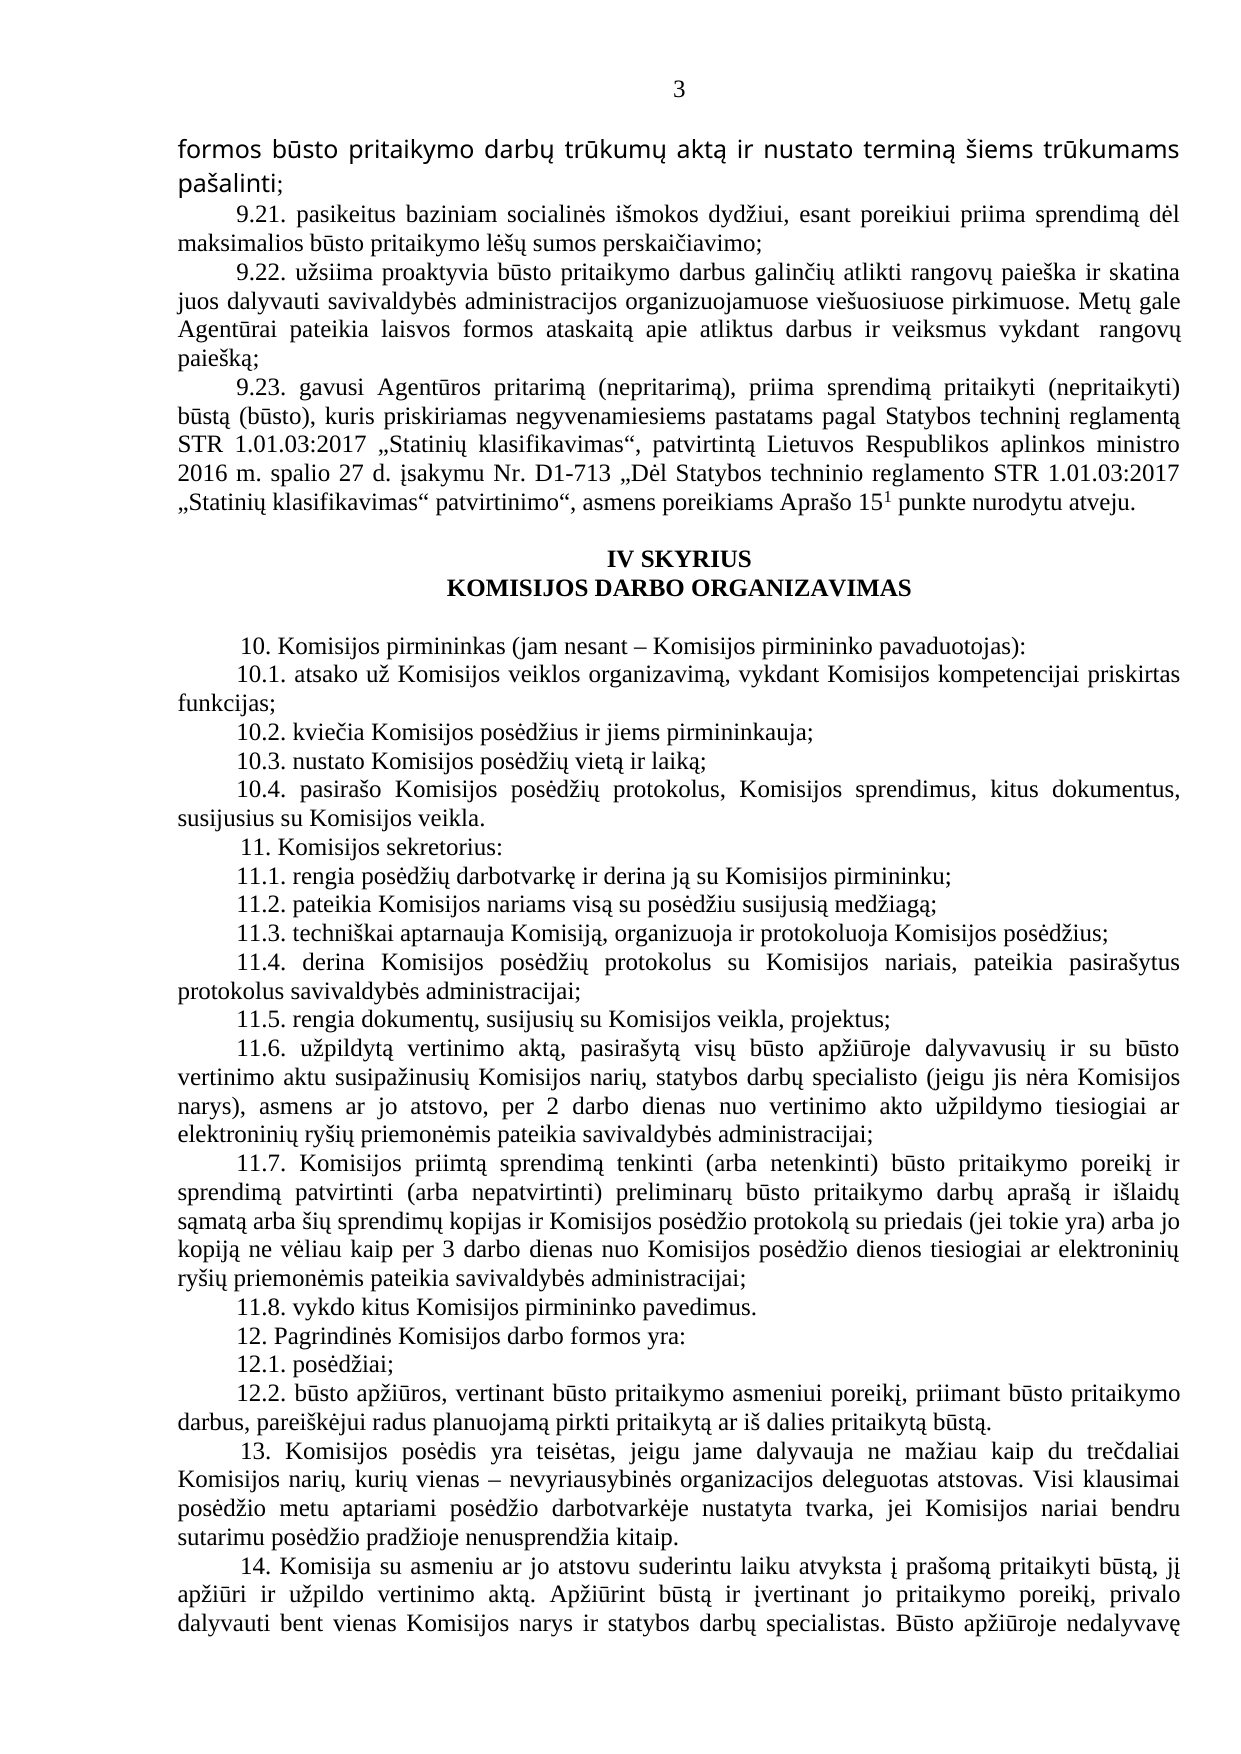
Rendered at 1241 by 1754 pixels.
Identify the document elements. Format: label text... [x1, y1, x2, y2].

text formos būsto pritaikymo darbų trūkumų aktą ir nustato terminą šiems trūkumams pašalinti; [177, 131, 1181, 199]
text 10.4. pasirašo Komisijos posėdžių protokolus, Komisijos sprendimus, kitus dokumentus, susijusius su Komisijos veikla. [177, 774, 1181, 832]
text 11.2. pateikia Komisijos nariams visą su posėdžiu susijusią medžiagą; [177, 889, 1181, 918]
text 13. Komisijos posėdis yra teisėtas, jeigu jame dalyvauja ne mažiau kaip du trečdaliai Komisijos narių, kurių vienas – nevyriausybinės organizacijos deleguotas atstovas. Visi klausimai posėdžio metu aptariami posėdžio darbotvarkėje nustatyta tvarka, jei Komisijos nariai bendru sutarimu posėdžio pradžioje nenusprendžia kitaip. [177, 1436, 1181, 1551]
text 10.2. kviečia Komisijos posėdžius ir jiems pirmininkauja; [177, 717, 1181, 746]
text 10.3. nustato Komisijos posėdžių vietą ir laiką; [177, 746, 1181, 774]
text 9.23. gavusi Agentūros pritarimą (nepritarimą), priima sprendimą pritaikyti (nepritaikyti) būstą (būsto), kuris priskiriamas negyvenamiesiems pastatams pagal Statybos techninį reglamentą STR 1.01.03:2017 „Statinių klasifikavimas“, patvirtintą Lietuvos Respublikos aplinkos ministro 2016 m. spalio 27 d. įsakymu Nr. D1-713 „Dėl Statybos techninio reglamento STR 1.01.03:2017 „Statinių klasifikavimas“ patvirtinimo“, asmens poreikiams Aprašo 151 punkte nurodytu atveju. [177, 372, 1181, 516]
text 11.1. rengia posėdžių darbotvarkę ir derina ją su Komisijos pirmininku; [177, 861, 1181, 889]
text KOMISIJOS DARBO ORGANIZAVIMAS [177, 573, 1181, 602]
text 11.3. techniškai aptarnauja Komisiją, organizuoja ir protokoluoja Komisijos posėdžius; [177, 918, 1181, 947]
text 11.5. rengia dokumentų, susijusių su Komisijos veikla, projektus; [177, 1004, 1181, 1033]
text 10.1. atsako už Komisijos veiklos organizavimą, vykdant Komisijos kompetencijai priskirtas funkcijas; [177, 659, 1181, 717]
text 11. Komisijos sekretorius: [177, 832, 1181, 861]
text 10. Komisijos pirmininkas (jam nesant – Komisijos pirmininko pavaduotojas): [177, 631, 1181, 659]
text 11.6. užpildytą vertinimo aktą, pasirašytą visų būsto apžiūroje dalyvavusių ir su būsto vertinimo aktu susipažinusių Komisijos narių, statybos darbų specialisto (jeigu jis nėra Komisijos narys), asmens ar jo atstovo, per 2 darbo dienas nuo vertinimo akto užpildymo tiesiogiai ar elektroninių ryšių priemonėmis pateikia savivaldybės administracijai; [177, 1033, 1181, 1148]
text 11.4. derina Komisijos posėdžių protokolus su Komisijos nariais, pateikia pasirašytus protokolus savivaldybės administracijai; [177, 947, 1181, 1004]
text IV SKYRIUS [177, 544, 1181, 573]
text 12. Pagrindinės Komisijos darbo formos yra: [177, 1321, 1181, 1349]
text 9.22. užsiima proaktyvia būsto pritaikymo darbus galinčių atlikti rangovų paieška ir skatina juos dalyvauti savivaldybės administracijos organizuojamuose viešuosiuose pirkimuose. Metų gale Agentūrai pateikia laisvos formos ataskaitą apie atliktus darbus ir veiksmus vykdant rangovų paiešką; [177, 257, 1181, 372]
text 9.21. pasikeitus baziniam socialinės išmokos dydžiui, esant poreikiui priima sprendimą dėl maksimalios būsto pritaikymo lėšų sumos perskaičiavimo; [177, 199, 1181, 257]
text 14. Komisija su asmeniu ar jo atstovu suderintu laiku atvyksta į prašomą pritaikyti būstą, jį apžiūri ir užpildo vertinimo aktą. Apžiūrint būstą ir įvertinant jo pritaikymo poreikį, privalo dalyvauti bent vienas Komisijos narys ir statybos darbų specialistas. Būsto apžiūroje nedalyvavę [177, 1551, 1181, 1637]
text 12.1. posėdžiai; [177, 1349, 1181, 1378]
text 11.7. Komisijos priimtą sprendimą tenkinti (arba netenkinti) būsto pritaikymo poreikį ir sprendimą patvirtinti (arba nepatvirtinti) preliminarų būsto pritaikymo darbų aprašą ir išlaidų sąmatą arba šių sprendimų kopijas ir Komisijos posėdžio protokolą su priedais (jei tokie yra) arba jo kopiją ne vėliau kaip per 3 darbo dienas nuo Komisijos posėdžio dienos tiesiogiai ar elektroninių ryšių priemonėmis pateikia savivaldybės administracijai; [177, 1148, 1181, 1292]
text 11.8. vykdo kitus Komisijos pirmininko pavedimus. [177, 1292, 1181, 1321]
text 12.2. būsto apžiūros, vertinant būsto pritaikymo asmeniui poreikį, priimant būsto pritaikymo darbus, pareiškėjui radus planuojamą pirkti pritaikytą ar iš dalies pritaikytą būstą. [177, 1378, 1181, 1436]
